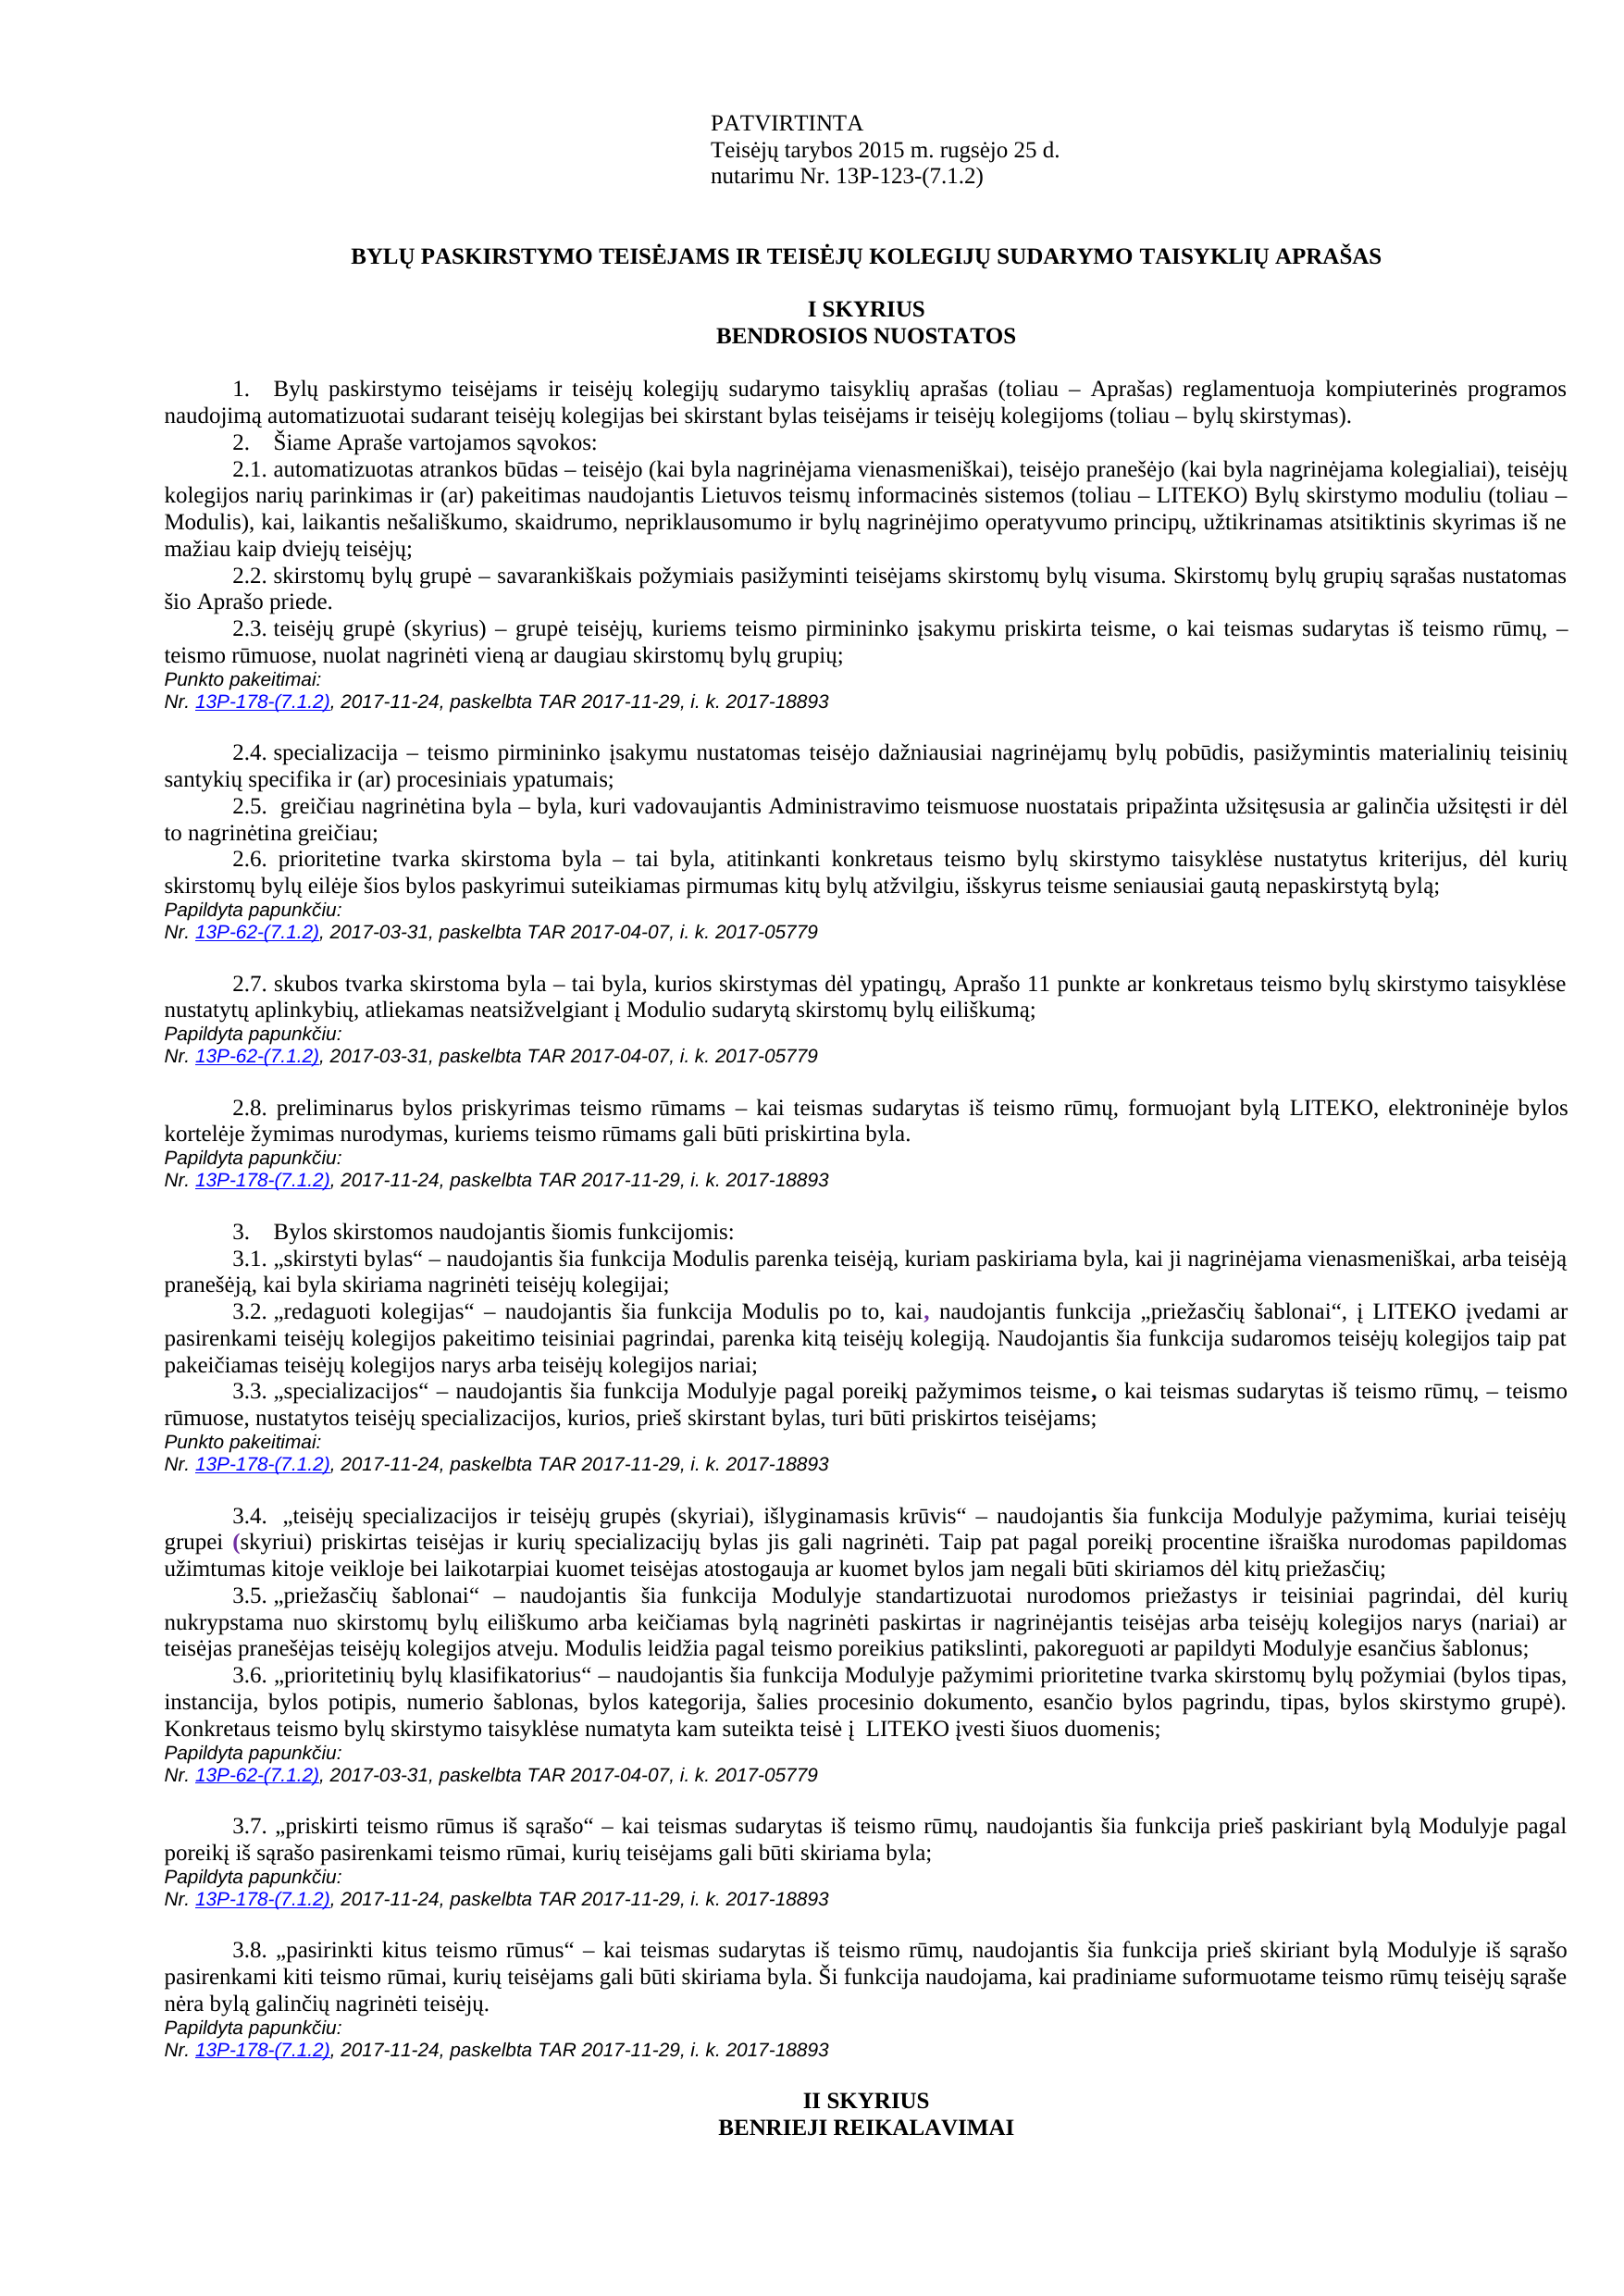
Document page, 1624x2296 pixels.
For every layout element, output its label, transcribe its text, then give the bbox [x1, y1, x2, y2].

text 3.3. „specializacijos“ – naudojantis šia funkcija Modulyje pagal poreikį pažymimos teisme, o kai teismas sudarytas iš teismo rūmų, – teismo rūmuose, nustatytos teisėjų specializacijos, kurios, prieš skirstant bylas, turi būti priskirtos teisėjams; [164, 1377, 1568, 1431]
text benrieji reikalavimai [164, 2114, 1568, 2141]
text 3. Bylos skirstomos naudojantis šiomis funkcijomis: [164, 1218, 1568, 1245]
text 2. Šiame Apraše vartojamos sąvokos: [164, 428, 1568, 455]
text PATVIRTINTA [626, 109, 1568, 136]
text 3.8. „pasirinkti kitus teismo rūmus“ – kai teismas sudarytas iš teismo rūmų, naudojantis šia funkcija prieš skiriant bylą Modulyje iš sąrašo pasirenkami kiti teismo rūmai, kurių teisėjams gali būti skiriama byla. Ši funkcija naudojama, kai pradiniame suformuotame teismo rūmų teisėjų sąraše nėra bylą galinčių nagrinėti teisėjų. [164, 1936, 1568, 2016]
text I SKYRIUS [164, 295, 1568, 322]
text 2.5. greičiau nagrinėtina byla – byla, kuri vadovaujantis Administravimo teismuose nuostatais pripažinta užsitęsusia ar galinčia užsitęsti ir dėl to nagrinėtina greičiau; [164, 792, 1568, 845]
text Papildyta papunkčiu: [164, 899, 1568, 921]
text Punkto pakeitimai: [164, 668, 1568, 690]
text 3.7. „priskirti teismo rūmus iš sąrašo“ – kai teismas sudarytas iš teismo rūmų, naudojantis šia funkcija prieš paskiriant bylą Modulyje pagal poreikį iš sąrašo pasirenkami teismo rūmai, kurių teisėjams gali būti skiriama byla; [164, 1812, 1568, 1866]
text 3.1. „skirstyti bylas“ – naudojantis šia funkcija Modulis parenka teisėją, kuriam paskiriama byla, kai ji nagrinėjama vienasmeniškai, arba teisėją pranešėją, kai byla skiriama nagrinėti teisėjų kolegijai; [164, 1245, 1568, 1297]
text Papildyta papunkčiu: [164, 2016, 1568, 2038]
text Papildyta papunkčiu: [164, 1147, 1568, 1169]
text Nr. 13P-62-(7.1.2), 2017-03-31, paskelbta TAR 2017-04-07, i. k. 2017-05779 [164, 1045, 1568, 1067]
text Nr. 13P-62-(7.1.2), 2017-03-31, paskelbta TAR 2017-04-07, i. k. 2017-05779 [164, 921, 1568, 943]
text 3.5. „priežasčių šablonai“ – naudojantis šia funkcija Modulyje standartizuotai nurodomos priežastys ir teisiniai pagrindai, dėl kurių nukrypstama nuo skirstomų bylų eiliškumo arba keičiamas bylą nagrinėti paskirtas ir nagrinėjantis teisėjas arba teisėjų kolegijos narys (nariai) ar teisėjas pranešėjas teisėjų kolegijos atveju. Modulis leidžia pagal teismo poreikius patikslinti, pakoreguoti ar papildyti Modulyje esančius šablonus; [164, 1582, 1568, 1661]
text nutarimu Nr. 13P-123-(7.1.2) [626, 163, 1568, 189]
text Bendrosios nuostatos [164, 322, 1568, 349]
text 2.7. skubos tvarka skirstoma byla – tai byla, kurios skirstymas dėl ypatingų, Aprašo 11 punkte ar konkretaus teismo bylų skirstymo taisyklėse nustatytų aplinkybių, atliekamas neatsižvelgiant į Modulio sudarytą skirstomų bylų eiliškumą; [164, 970, 1568, 1023]
text 2.2. skirstomų bylų grupė – savarankiškais požymiais pasižyminti teisėjams skirstomų bylų visuma. Skirstomų bylų grupių sąrašas nustatomas šio Aprašo priede. [164, 562, 1568, 614]
text Punkto pakeitimai: [164, 1431, 1568, 1453]
text 2.6. prioritetine tvarka skirstoma byla – tai byla, atitinkanti konkretaus teismo bylų skirstymo taisyklėse nustatytus kriterijus, dėl kurių skirstomų bylų eilėje šios bylos paskyrimui suteikiamas pirmumas kitų bylų atžvilgiu, išskyrus teisme seniausiai gautą nepaskirstytą bylą; [164, 845, 1568, 899]
text Teisėjų tarybos 2015 m. rugsėjo 25 d. [626, 136, 1568, 163]
text Nr. 13P-178-(7.1.2), 2017-11-24, paskelbta TAR 2017-11-29, i. k. 2017-18893 [164, 1453, 1568, 1475]
text 2.3. teisėjų grupė (skyrius) – grupė teisėjų, kuriems teismo pirmininko įsakymu priskirta teisme, o kai teismas sudarytas iš teismo rūmų, – teismo rūmuose, nuolat nagrinėti vieną ar daugiau skirstomų bylų grupių; [164, 614, 1568, 668]
text 2.1. automatizuotas atrankos būdas – teisėjo (kai byla nagrinėjama vienasmeniškai), teisėjo pranešėjo (kai byla nagrinėjama kolegialiai), teisėjų kolegijos narių parinkimas ir (ar) pakeitimas naudojantis Lietuvos teismų informacinės sistemos (toliau – LITEKO) Bylų skirstymo moduliu (toliau – Modulis), kai, laikantis nešališkumo, skaidrumo, nepriklausomumo ir bylų nagrinėjimo operatyvumo principų, užtikrinamas atsitiktinis skyrimas iš ne mažiau kaip dviejų teisėjų; [164, 455, 1568, 562]
text 3.6. „prioritetinių bylų klasifikatorius“ – naudojantis šia funkcija Modulyje pažymimi prioritetine tvarka skirstomų bylų požymiai (bylos tipas, instancija, bylos potipis, numerio šablonas, bylos kategorija, šalies procesinio dokumento, esančio bylos pagrindu, tipas, bylos skirstymo grupė). Konkretaus teismo bylų skirstymo taisyklėse numatyta kam suteikta teisė į LITEKO įvesti šiuos duomenis; [164, 1661, 1568, 1741]
text Bylų paskirstymo teisėjams ir teisėjų kolegijų sudarymo TAISYKLIŲ APRAŠAS [164, 242, 1568, 269]
text II SKYRIUS [164, 2087, 1568, 2114]
text Nr. 13P-178-(7.1.2), 2017-11-24, paskelbta TAR 2017-11-29, i. k. 2017-18893 [164, 1887, 1568, 1909]
text 3.2. „redaguoti kolegijas“ – naudojantis šia funkcija Modulis po to, kai, naudojantis funkcija „priežasčių šablonai“, į LITEKO įvedami ar pasirenkami teisėjų kolegijos pakeitimo teisiniai pagrindai, parenka kitą teisėjų kolegiją. Naudojantis šia funkcija sudaromos teisėjų kolegijos taip pat pakeičiamas teisėjų kolegijos narys arba teisėjų kolegijos nariai; [164, 1297, 1568, 1377]
text Nr. 13P-178-(7.1.2), 2017-11-24, paskelbta TAR 2017-11-29, i. k. 2017-18893 [164, 1169, 1568, 1191]
text Papildyta papunkčiu: [164, 1866, 1568, 1887]
text 3.4. „teisėjų specializacijos ir teisėjų grupės (skyriai), išlyginamasis krūvis“ – naudojantis šia funkcija Modulyje pažymima, kuriai teisėjų grupei (skyriui) priskirtas teisėjas ir kurių specializacijų bylas jis gali nagrinėti. Taip pat pagal poreikį procentine išraiška nurodomas papildomas užimtumas kitoje veikloje bei laikotarpiai kuomet teisėjas atostogauja ar kuomet bylos jam negali būti skiriamos dėl kitų priežasčių; [164, 1502, 1568, 1582]
text 2.4. specializacija – teismo pirmininko įsakymu nustatomas teisėjo dažniausiai nagrinėjamų bylų pobūdis, pasižymintis materialinių teisinių santykių specifika ir (ar) procesiniais ypatumais; [164, 738, 1568, 792]
text 2.8. preliminarus bylos priskyrimas teismo rūmams – kai teismas sudarytas iš teismo rūmų, formuojant bylą LITEKO, elektroninėje bylos kortelėje žymimas nurodymas, kuriems teismo rūmams gali būti priskirtina byla. [164, 1094, 1568, 1147]
text Nr. 13P-178-(7.1.2), 2017-11-24, paskelbta TAR 2017-11-29, i. k. 2017-18893 [164, 690, 1568, 713]
text Papildyta papunkčiu: [164, 1023, 1568, 1045]
text Nr. 13P-178-(7.1.2), 2017-11-24, paskelbta TAR 2017-11-29, i. k. 2017-18893 [164, 2038, 1568, 2060]
text 1. Bylų paskirstymo teisėjams ir teisėjų kolegijų sudarymo taisyklių aprašas (toliau – Aprašas) reglamentuoja kompiuterinės programos naudojimą automatizuotai sudarant teisėjų kolegijas bei skirstant bylas teisėjams ir teisėjų kolegijoms (toliau – bylų skirstymas). [164, 376, 1568, 428]
text Papildyta papunkčiu: [164, 1741, 1568, 1763]
text Nr. 13P-62-(7.1.2), 2017-03-31, paskelbta TAR 2017-04-07, i. k. 2017-05779 [164, 1763, 1568, 1785]
